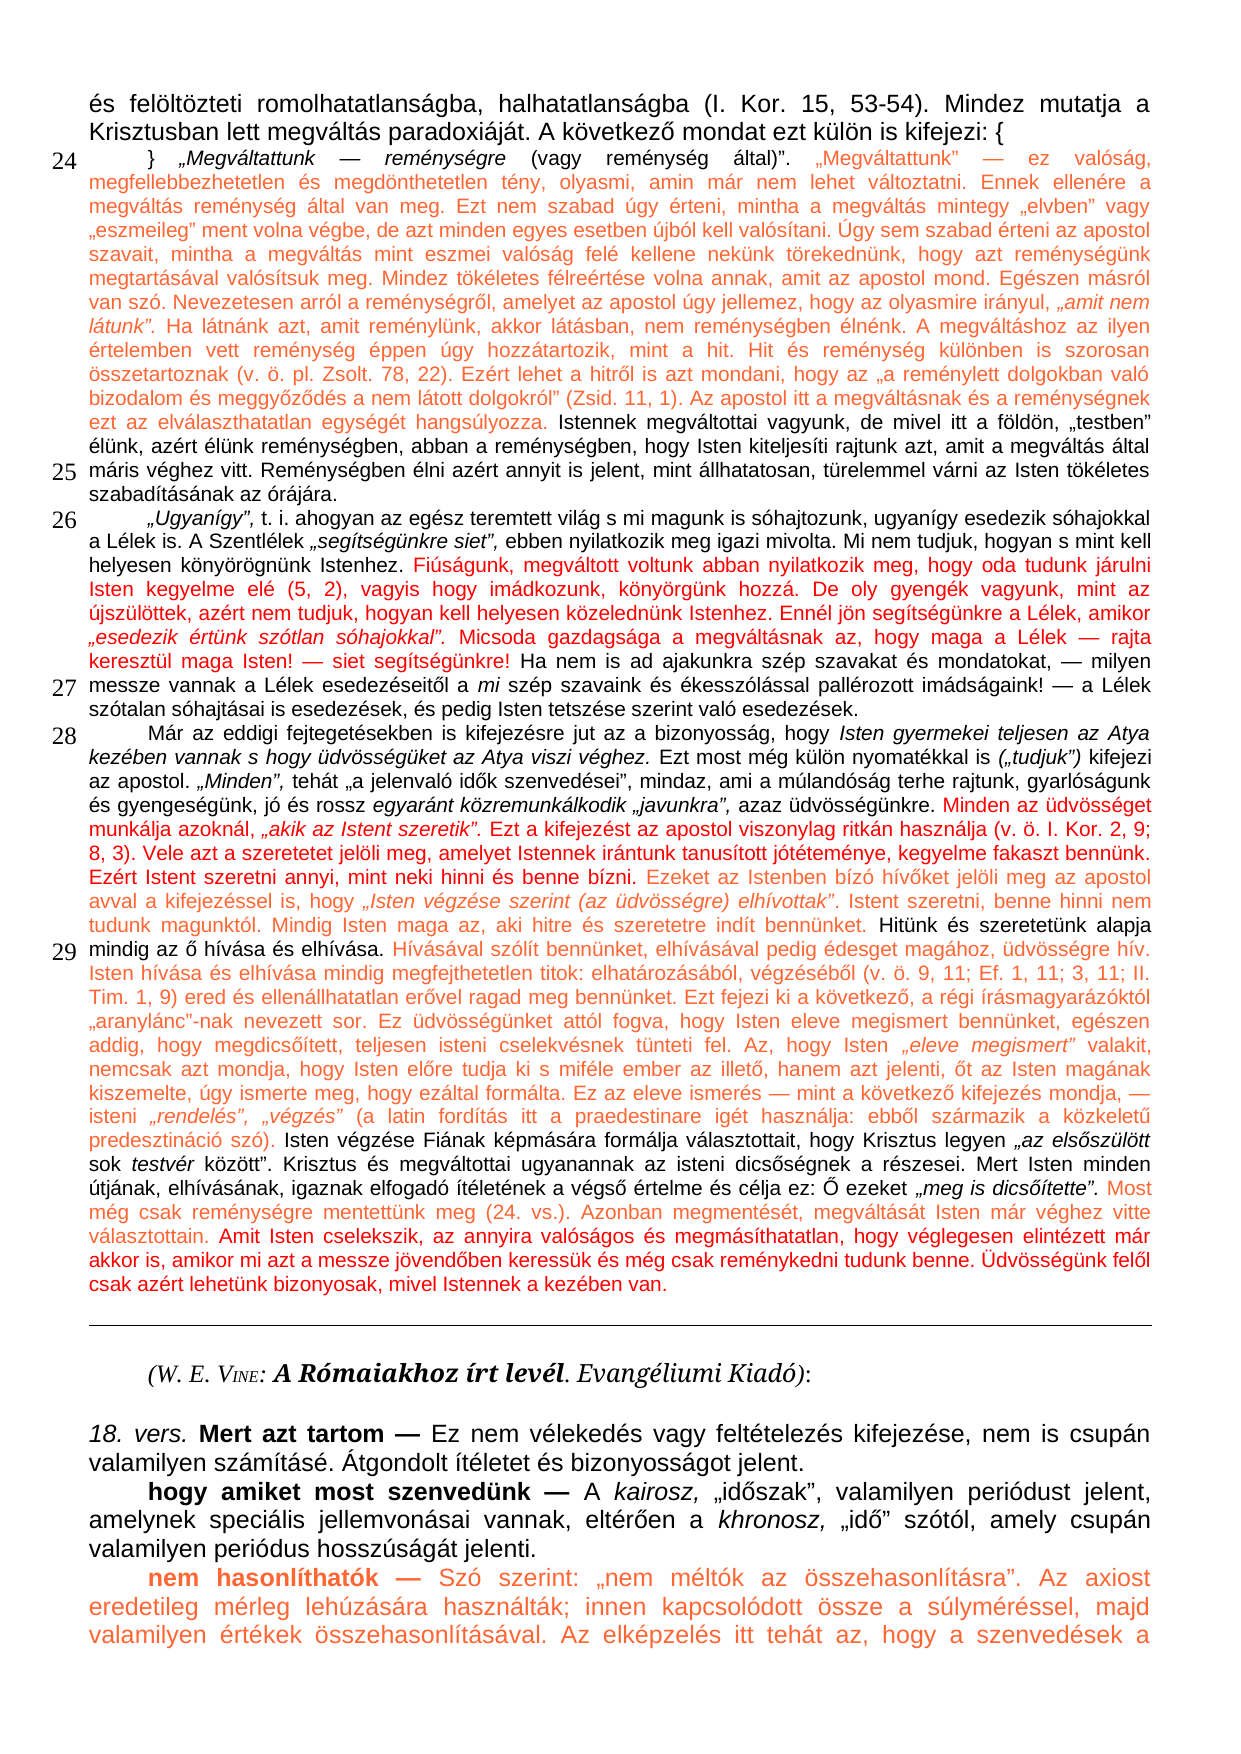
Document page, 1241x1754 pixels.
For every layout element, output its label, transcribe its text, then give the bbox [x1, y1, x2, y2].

text és felöltözteti romolhatatlanságba, halhatatlanságba (I. Kor. 15, 53-54). Mindez mutatja a Krisztusban lett megváltás paradoxiáját. A következő mondat ezt külön is kifejezi: { [88, 88, 1152, 146]
text } „Megváltattunk — reménységre (vagy reménység által)”. „Megváltattunk” — ez valóság, megfellebbezhetetlen és megdönthetetlen tény, olyasmi, amin már nem lehet változtatni. Ennek ellenére a megváltás reménység által van meg. Ezt nem szabad úgy érteni, mintha a megváltás mintegy „elvben” vagy „eszmeileg” ment volna végbe, de azt minden egyes esetben újból kell valósítani. Úgy sem szabad érteni az apostol szavait, mintha a megváltás mint eszmei valóság felé kellene nekünk törekednünk, hogy azt reménységünk megtartásával valósítsuk meg. Mindez tökéletes félreértése volna annak, amit az apostol mond. Egészen másról van szó. Nevezetesen arról a reménységről, amelyet az apostol úgy jellemez, hogy az olyasmire irányul, „amit nem látunk”. Ha látnánk azt, amit reménylünk, akkor látásban, nem reménységben élnénk. A megváltáshoz az ilyen értelemben vett reménység éppen úgy hozzátartozik, mint a hit. Hit és reménység különben is szorosan összetartoznak (v. ö. pl. Zsolt. 78, 22). Ezért lehet a hitről is azt mondani, hogy az „a reménylett dolgokban való bizodalom és meggyőződés a nem látott dolgokról” (Zsid. 11, 1). Az apostol itt a megváltásnak és a reménységnek ezt az elválaszthatatlan egységét hangsúlyozza. Istennek megváltottai vagyunk, de mivel itt a földön, „testben” élünk, azért élünk reménységben, abban a reménységben, hogy Isten kiteljesíti rajtunk azt, amit a megváltás által máris véghez vitt. Reménységben élni azért annyit is jelent, mint állhatatosan, türelemmel várni az Isten tökéletes szabadításának az órájára. [88, 146, 1152, 505]
text nem hasonlíthatók — Szó szerint: „nem méltók az összehasonlításra”. Az axiost eredetileg mérleg lehúzására használták; innen kapcsolódott össze a súlyméréssel, majd valamilyen értékek összehasonlításával. Az elképzelés itt tehát az, hogy a szenvedések a [88, 1563, 1152, 1649]
text Már az eddigi fejtegetésekben is kifejezésre jut az a bizonyosság, hogy Isten gyermekei teljesen az Atya kezében vannak s hogy üdvösségüket az Atya viszi véghez. Ezt most még külön nyomatékkal is („tudjuk”) kifejezi az apostol. „Minden”, tehát „a jelenvaló idők szenvedései”, mindaz, ami a múlandóság terhe rajtunk, gyarlóságunk és gyengeségünk, jó és rossz egyaránt közremunkálkodik „javunkra”, azaz üdvösségünkre. Minden az üdvösséget munkálja azoknál, „akik az Istent szeretik”. Ezt a kifejezést az apostol viszonylag ritkán használja (v. ö. I. Kor. 2, 9; 8, 3). Vele azt a szeretetet jelöli meg, amelyet Istennek irántunk tanusított jótéteménye, kegyelme fakaszt bennünk. Ezért Istent szeretni annyi, mint neki hinni és benne bízni. Ezeket az Istenben bízó hívőket jelöli meg az apostol avval a kifejezéssel is, hogy „Isten végzése szerint (az üdvösségre) elhívottak”. Istent szeretni, benne hinni nem tudunk magunktól. Mindig Isten maga az, aki hitre és szeretetre indít bennünket. Hitünk és szeretetünk alapja mindig az ő hívása és elhívása. Hívásával szólít bennünket, elhívásával pedig édesget magához, üdvösségre hív. Isten hívása és elhívása mindig megfejthetetlen titok: elhatározásából, végzéséből (v. ö. 9, 11; Ef. 1, 11; 3, 11; II. Tim. 1, 9) ered és ellenállhatatlan erővel ragad meg bennünket. Ezt fejezi ki a következő, a régi írásmagyarázóktól „aranylánc”-nak nevezett sor. Ez üdvösségünket attól fogva, hogy Isten eleve megismert bennünket, egészen addig, hogy megdicsőített, teljesen isteni cselekvésnek tünteti fel. Az, hogy Isten „eleve megismert” valakit, nemcsak azt mondja, hogy Isten előre tudja ki s miféle ember az illető, hanem azt jelenti, őt az Isten magának kiszemelte, úgy ismerte meg, hogy ezáltal formálta. Ez az eleve ismerés — mint a következő kifejezés mondja, — isteni „rendelés”, „végzés” (a latin fordítás itt a praedestinare igét használja: ebből származik a közkeletű predesztináció szó). Isten végzése Fiának képmására formálja választottait, hogy Krisztus legyen „az elsőszülött sok testvér között”. Krisztus és megváltottai ugyanannak az isteni dicsőségnek a részesei. Mert Isten minden útjának, elhívásának, igaznak elfogadó ítéletének a végső értelme és célja ez: Ő ezeket „meg is dicsőítette”. Most még csak reménységre mentettünk meg (24. vs.). Azonban megmentését, megváltását Isten már véghez vitte választottain. Amit Isten cselekszik, az annyira valóságos és megmásíthatatlan, hogy véglegesen elintézett már akkor is, amikor mi azt a messze jövendőben keressük és még csak reménykedni tudunk benne. Üdvösségünk felől csak azért lehetünk bizonyosak, mivel Istennek a kezében van. [88, 721, 1152, 1296]
text (W. E. Vine: A Rómaiakhoz írt levél. Evangéliumi Kiadó): [88, 1356, 1152, 1390]
text hogy amiket most szenvedünk — A kairosz, „időszak”, valamilyen periódust jelent, amelynek speciális jellemvonásai vannak, eltérően a khronosz, „idő” szótól, amely csupán valamilyen periódus hosszúságát jelenti. [88, 1477, 1152, 1563]
text 18. vers. Mert azt tartom — Ez nem vélekedés vagy feltételezés kifejezése, nem is csupán valamilyen számításé. Átgondolt ítéletet és bizonyosságot jelent. [88, 1419, 1152, 1477]
text „Ugyanígy”, t. i. ahogyan az egész teremtett világ s mi magunk is sóhajtozunk, ugyanígy esedezik sóhajokkal a Lélek is. A Szentlélek „segítségünkre siet”, ebben nyilatkozik meg igazi mivolta. Mi nem tudjuk, hogyan s mint kell helyesen könyörögnünk Istenhez. Fiúságunk, megváltott voltunk abban nyilatkozik meg, hogy oda tudunk járulni Isten kegyelme elé (5, 2), vagyis hogy imádkozunk, könyörgünk hozzá. De oly gyengék vagyunk, mint az újszülöttek, azért nem tudjuk, hogyan kell helyesen közelednünk Istenhez. Ennél jön segítségünkre a Lélek, amikor „esedezik értünk szótlan sóhajokkal”. Micsoda gazdagsága a megváltásnak az, hogy maga a Lélek — rajta keresztül maga Isten! — siet segítségünkre! Ha nem is ad ajakunkra szép szavakat és mondatokat, — milyen messze vannak a Lélek esedezéseitől a mi szép szavaink és ékesszólással pallérozott imádságaink! — a Lélek szótalan sóhajtásai is esedezések, és pedig Isten tetszése szerint való esedezések. [88, 505, 1152, 721]
